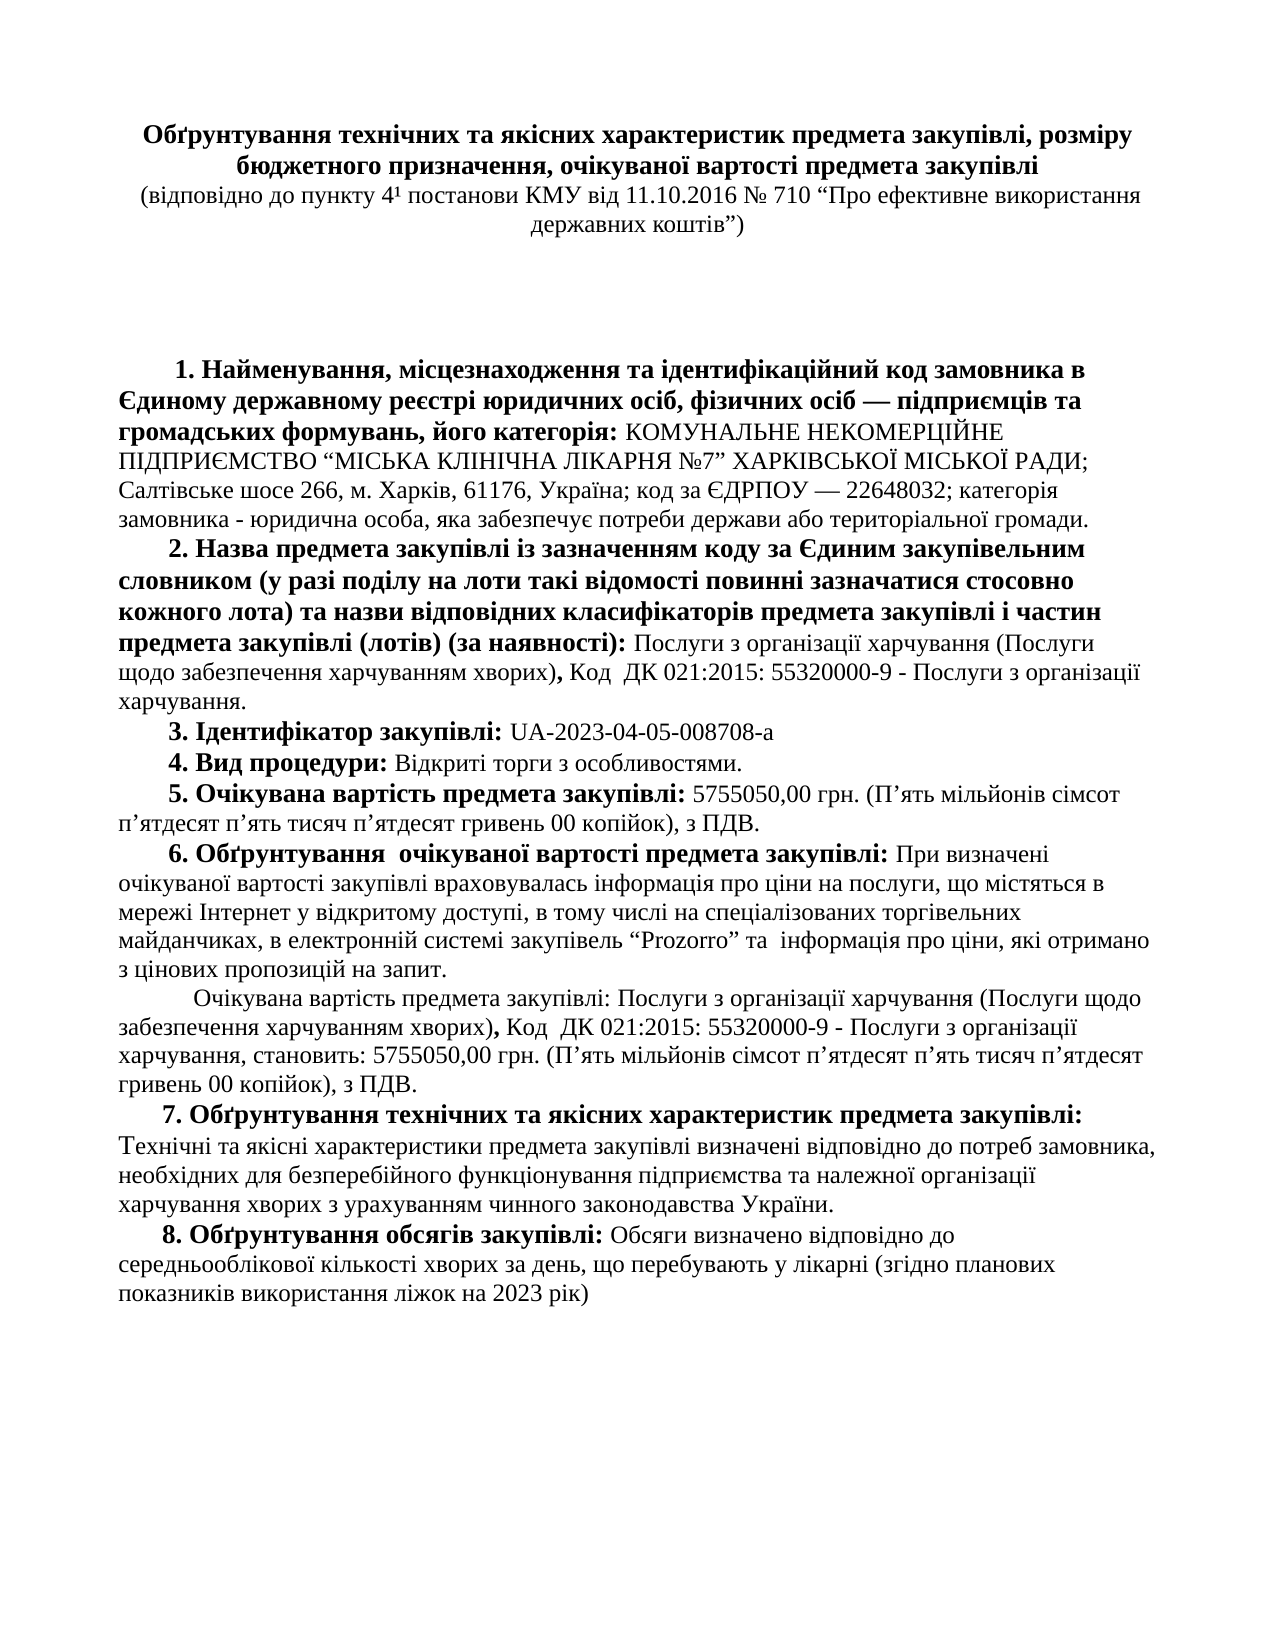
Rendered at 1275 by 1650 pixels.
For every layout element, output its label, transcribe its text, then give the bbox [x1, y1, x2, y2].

text (відповідно до пункту 4¹ постанови КМУ від 11.10.2016 № 710 “Про ефективне використання державних коштів”) [118, 180, 1157, 238]
text 7. Обґрунтування технічних та якісних характеристик предмета закупівлі: Технічні та якісні характеристики предмета закупівлі визначені відповідно до потреб замовника, необхідних для безперебійного функціонування підприємства та належної організації харчування хворих з урахуванням чинного законодавства України. [118, 1098, 1157, 1218]
text 6. Обґрунтування очікуваної вартості предмета закупівлі: При визначені очікуваної вартості закупівлі враховувалась інформація про ціни на послуги, що містяться в мережі Інтернет у відкритому доступі, в тому числі на спеціалізованих торгівельних майданчиках, в електронній системі закупівель “Prozorro” та інформація про ціни, які отримано з цінових пропозицій на запит. [118, 837, 1157, 983]
text 5. Очікувана вартість предмета закупівлі: 5755050,00 грн. (П’ять мільйонів сімсот п’ятдесят п’ять тисяч п’ятдесят гривень 00 копійок), з ПДВ. [118, 777, 1157, 837]
text 4. Вид процедури: Відкриті торги з особливостями. [118, 746, 1157, 777]
text 1. Найменування, місцезнаходження та ідентифікаційний код замовника в Єдиному державному реєстрі юридичних осіб, фізичних осіб — підприємців та громадських формувань, його категорія: КОМУНАЛЬНЕ НЕКОМЕРЦІЙНЕ ПІДПРИЄМСТВО “МІСЬКА КЛІНІЧНА ЛІКАРНЯ №7” ХАРКІВСЬКОЇ МІСЬКОЇ РАДИ; Салтівське шосе 266, м. Харків, 61176, Україна; код за ЄДРПОУ — 22648032; категорія замовника - юридична особа, яка забезпечує потреби держави або територіальної громади. [118, 353, 1157, 533]
text 3. Ідентифікатор закупівлі: UA-2023-04-05-008708-a [118, 715, 1157, 746]
text 8. Обґрунтування обсягів закупівлі: Обсяги визначено відповідно до середньооблікової кількості хворих за день, що перебувають у лікарні (згідно планових показників використання ліжок на 2023 рік) [118, 1218, 1157, 1306]
text 2. Назва предмета закупівлі із зазначенням коду за Єдиним закупівельним словником (у разі поділу на лоти такі відомості повинні зазначатися стосовно кожного лота) та назви відповідних класифікаторів предмета закупівлі і частин предмета закупівлі (лотів) (за наявності): Послуги з організації харчування (Послуги щодо забезпечення харчуванням хворих), Код ДК 021:2015: 55320000-9 - Послуги з організації харчування. [118, 533, 1157, 715]
text Обґрунтування технічних та якісних характеристик предмета закупівлі, розміру бюджетного призначення, очікуваної вартості предмета закупівлі [118, 118, 1157, 180]
text Очікувана вартість предмета закупівлі: Послуги з організації харчування (Послуги щодо забезпечення харчуванням хворих), Код ДК 021:2015: 55320000-9 - Послуги з організації харчування, становить: 5755050,00 грн. (П’ять мільйонів сімсот п’ятдесят п’ять тисяч п’ятдесят гривень 00 копійок), з ПДВ. [118, 983, 1157, 1098]
